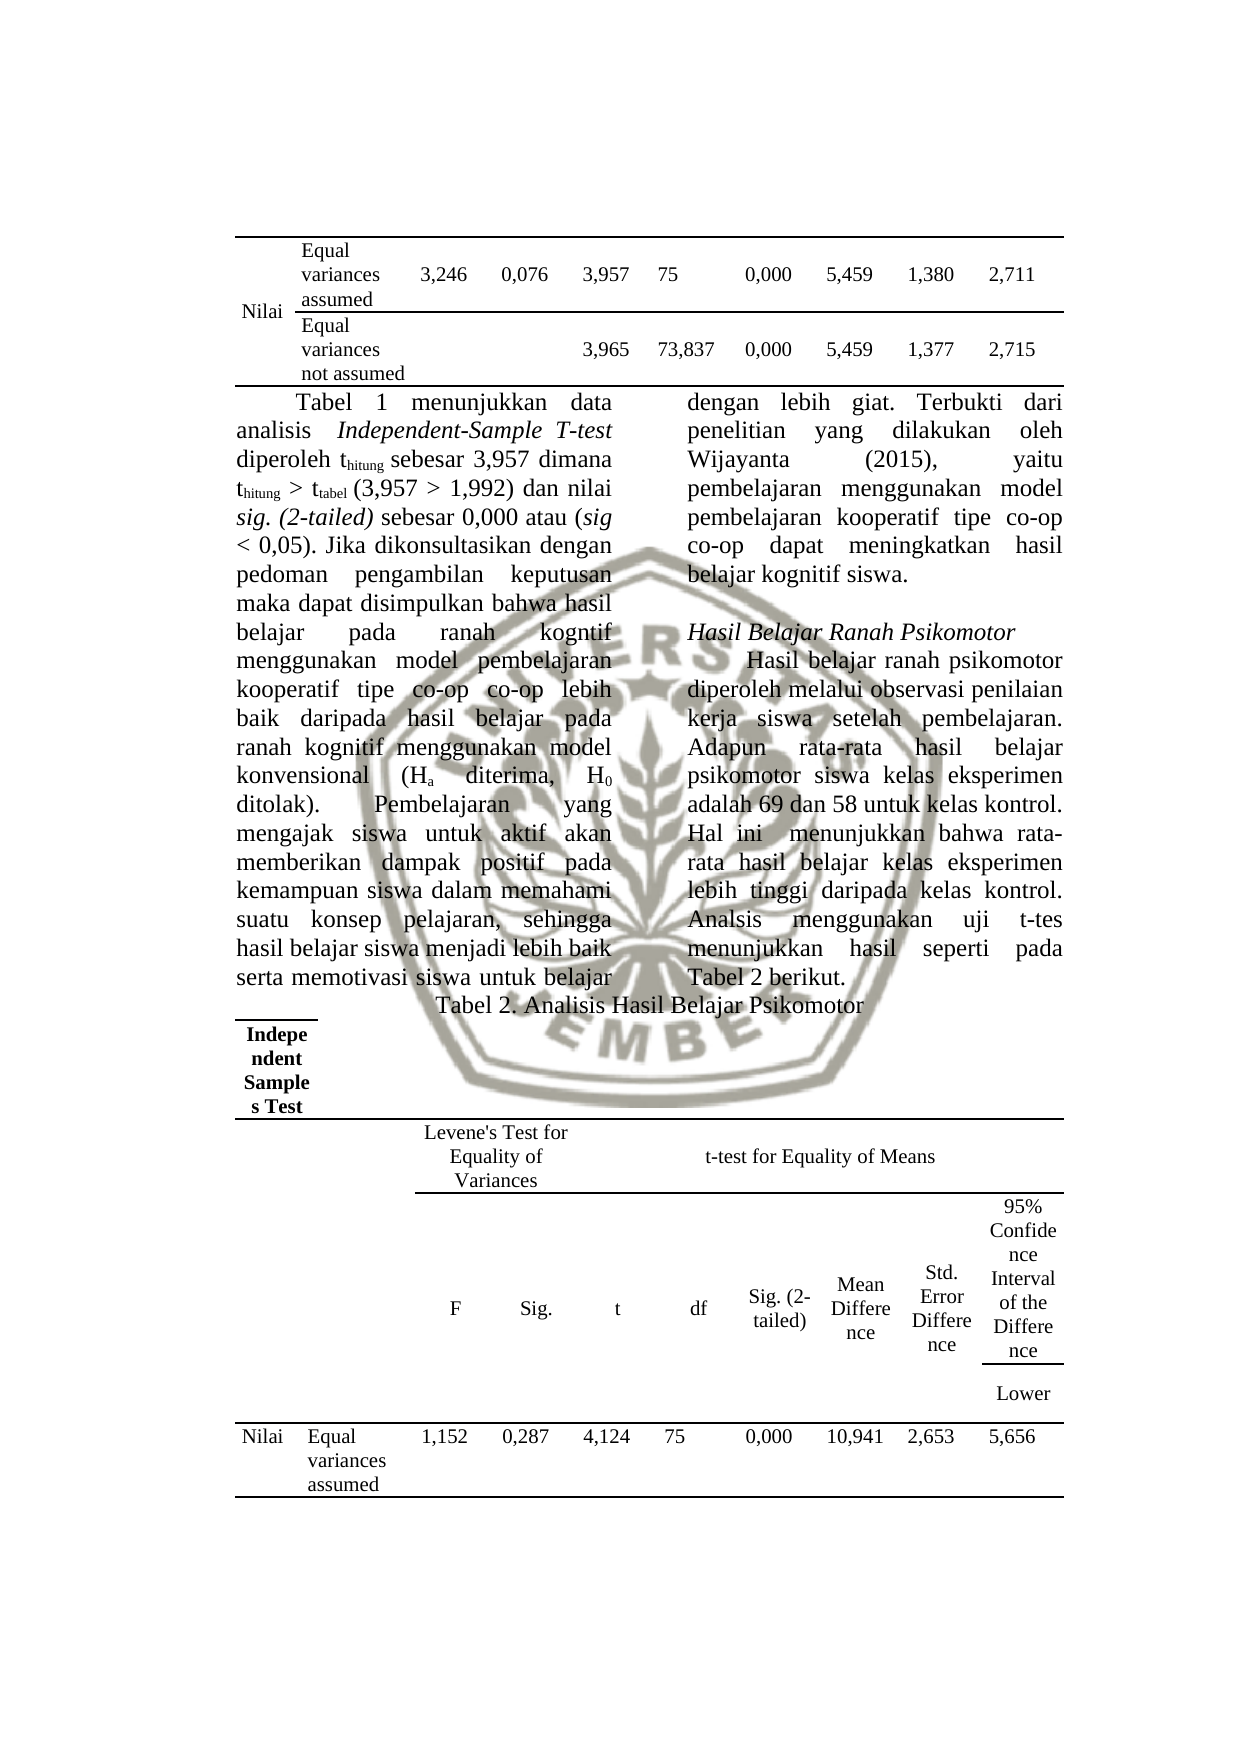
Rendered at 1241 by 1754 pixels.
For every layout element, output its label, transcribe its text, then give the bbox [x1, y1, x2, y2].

table_cell Mean Difference [820, 1194, 901, 1422]
table_cell Equal variances not assumed [295, 313, 414, 385]
table_cell 0,076 [495, 238, 576, 311]
table_cell Sig. (2-tailed) [739, 1194, 820, 1422]
text Tabel 2. Analisis Hasil Belajar Psikomotor [236, 991, 1063, 1019]
table_cell 2,711 [982, 238, 1064, 311]
table_cell Std. Error Difference [901, 1194, 982, 1422]
table_cell 1,377 [901, 313, 982, 385]
table_cell 2,653 [901, 1424, 982, 1496]
table_cell 1,380 [901, 238, 982, 311]
table_cell 75 [658, 1424, 739, 1496]
table_cell Levene's Test for Equality of Variances [415, 1120, 577, 1192]
table_cell 10,941 [820, 1424, 901, 1496]
table_cell df [658, 1194, 739, 1422]
picture [612, 544, 946, 991]
table_cell 3,246 [414, 238, 495, 311]
table_cell 0,000 [739, 1424, 820, 1496]
table_cell Nilai [235, 1424, 301, 1496]
table_cell t [577, 1194, 658, 1422]
table_cell 3,965 [576, 313, 651, 385]
table_cell Sig. [496, 1194, 577, 1422]
table_cell 2,715 [982, 313, 1064, 385]
table_cell 5,656 [982, 1424, 1064, 1496]
table_cell 0,000 [739, 313, 820, 385]
table_cell 1,152 [415, 1424, 496, 1496]
table_cell 0,000 [739, 238, 820, 311]
list Hasil Belajar Ranah Psikomotor [687, 617, 1063, 646]
table_cell F [415, 1194, 496, 1422]
table_header Independent Samples Test [235, 1021, 318, 1118]
text dengan lebih giat. Terbukti dari penelitian yang dilakukan oleh Wijayanta (2015), yaitu pembelajaran menggunakan model pembelajaran kooperatif tipe co-op co-op dapat meningkatkan hasil belajar kognitif siswa. [687, 387, 1063, 588]
table_cell Equal variances assumed [301, 1424, 415, 1496]
table_cell 4,124 [577, 1424, 658, 1496]
table_cell [414, 313, 495, 385]
text Hasil belajar ranah psikomotor diperoleh melalui observasi penilaian kerja siswa setelah pembelajaran. Adapun rata-rata hasil belajar psikomotor siswa kelas eksperimen adalah 69 dan 58 untuk kelas kontrol. Hal ini menunjukkan bahwa rata-rata hasil belajar kelas eksperimen lebih tinggi daripada kelas kontrol. Analsis menggunakan uji t-tes menunjukkan hasil seperti pada Tabel 2 berikut. [687, 646, 1063, 991]
table_cell [495, 313, 576, 385]
text Tabel 1 menunjukkan data analisis Independent-Sample T-test diperoleh thitung sebesar 3,957 dimana thitung > ttabel (3,957 > 1,992) dan nilai sig. (2-tailed) sebesar 0,000 atau (sig < 0,05). Jika dikonsultasikan dengan pedoman pengambilan keputusan maka dapat disimpulkan bahwa hasil belajar pada ranah kogntif menggunakan model pembelajaran kooperatif tipe co-op co-op lebih baik daripada hasil belajar pada ranah kognitif menggunakan model konvensional (Ha diterima, H0 ditolak). Pembelajaran yang mengajak siswa untuk aktif akan memberikan dampak positif pada kemampuan siswa dalam memahami suatu konsep pelajaran, sehingga hasil belajar siswa menjadi lebih baik serta memotivasi siswa untuk belajar [236, 387, 612, 991]
table_cell Nilai [235, 238, 295, 385]
table_cell 75 [651, 238, 739, 311]
table_cell Equal variances assumed [295, 238, 414, 311]
table_cell 3,957 [576, 238, 651, 311]
table_cell 73,837 [651, 313, 739, 385]
table_cell [235, 1120, 415, 1422]
picture [353, 1019, 946, 1107]
table_cell 5,459 [820, 313, 901, 385]
table_cell 5,459 [820, 238, 901, 311]
table_cell 0,287 [496, 1424, 577, 1496]
table_cell 95% Confidence Interval of the Difference [982, 1194, 1064, 1362]
table_cell t-test for Equality of Means [577, 1120, 1064, 1192]
table_cell Lower [982, 1365, 1064, 1422]
